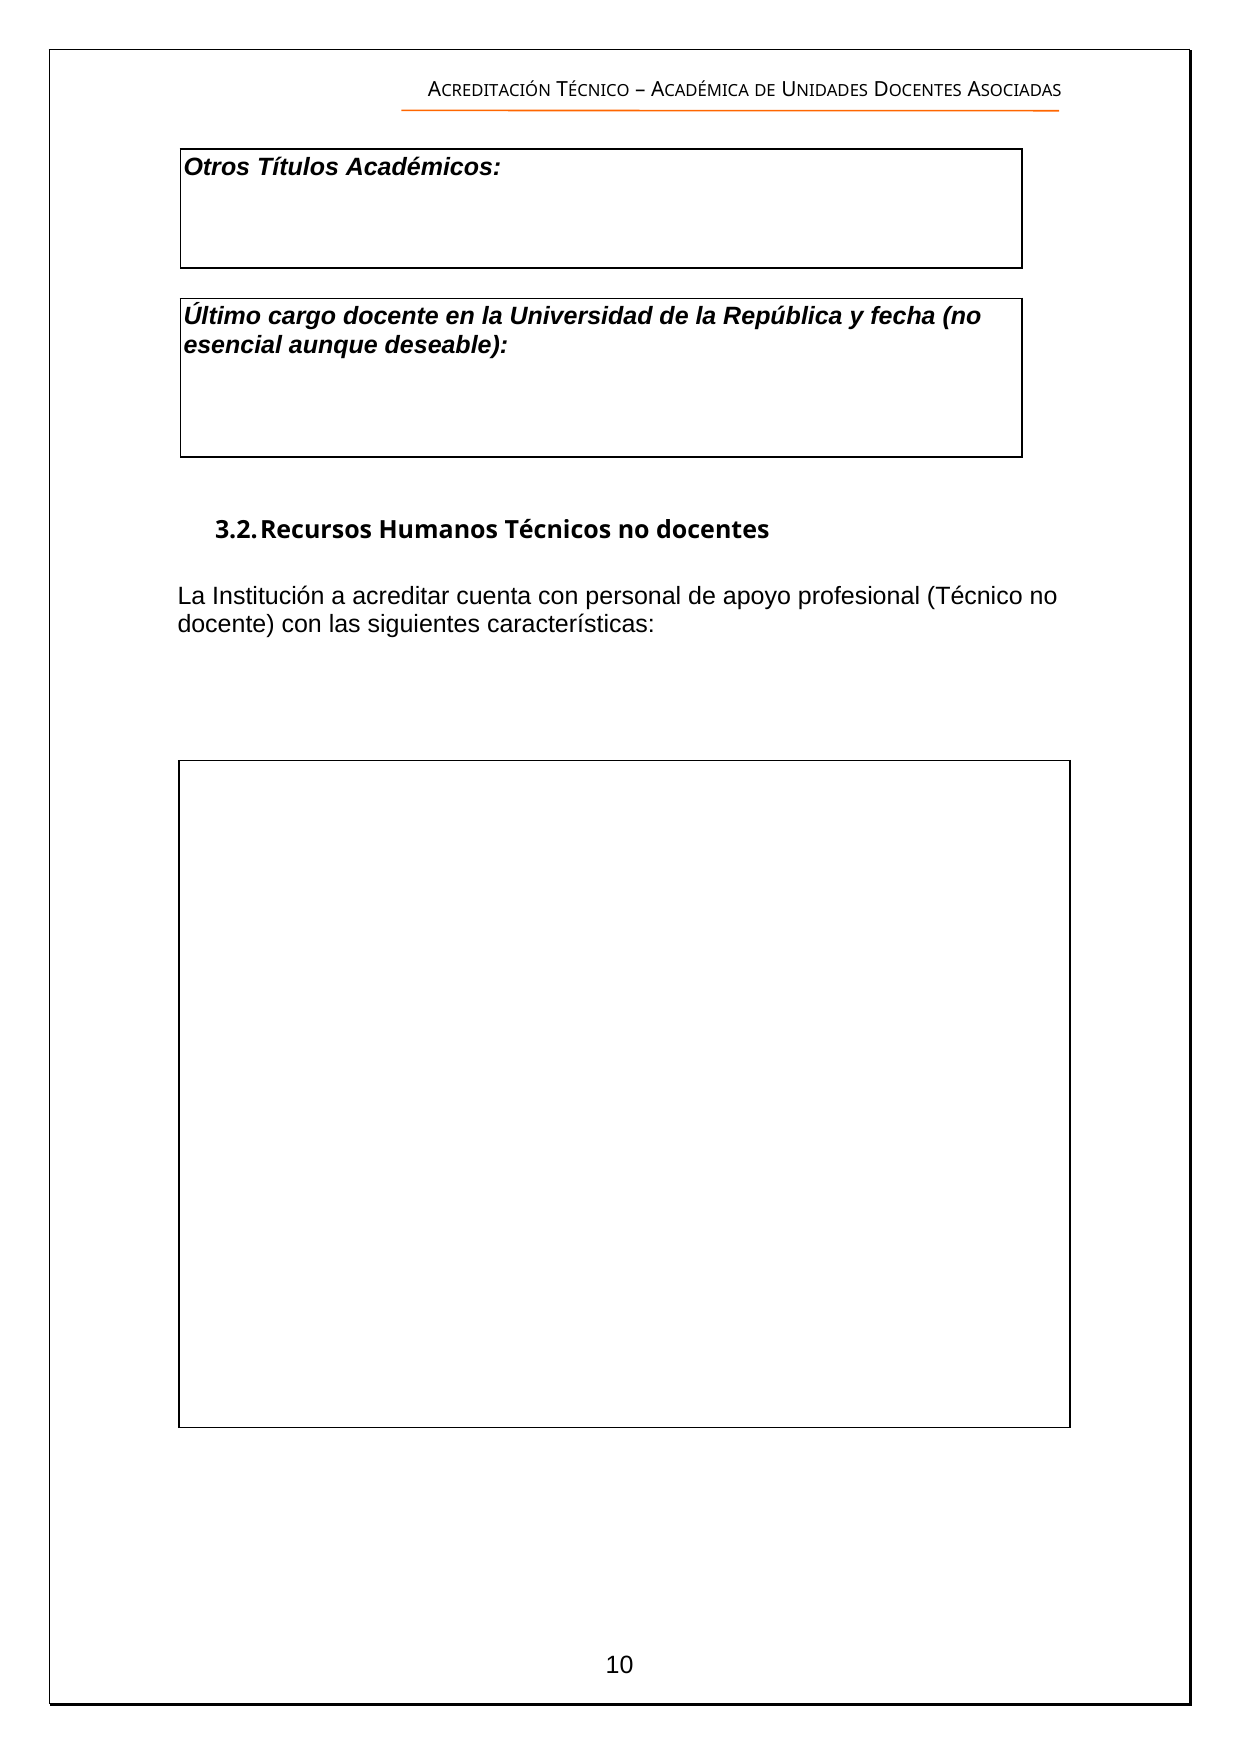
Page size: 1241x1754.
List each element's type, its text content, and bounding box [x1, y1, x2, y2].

text La Institución a acreditar cuenta con personal de apoyo profesional (Técnico no docente) con las siguientes características: [177, 581, 1061, 638]
subtitle Recursos Humanos Técnicos no docentes [215, 512, 1061, 546]
text Otros Títulos Académicos: [183, 152, 1019, 181]
text Último cargo docente en la Universidad de la República y fecha (no esencial aunque deseable): [183, 301, 1019, 359]
